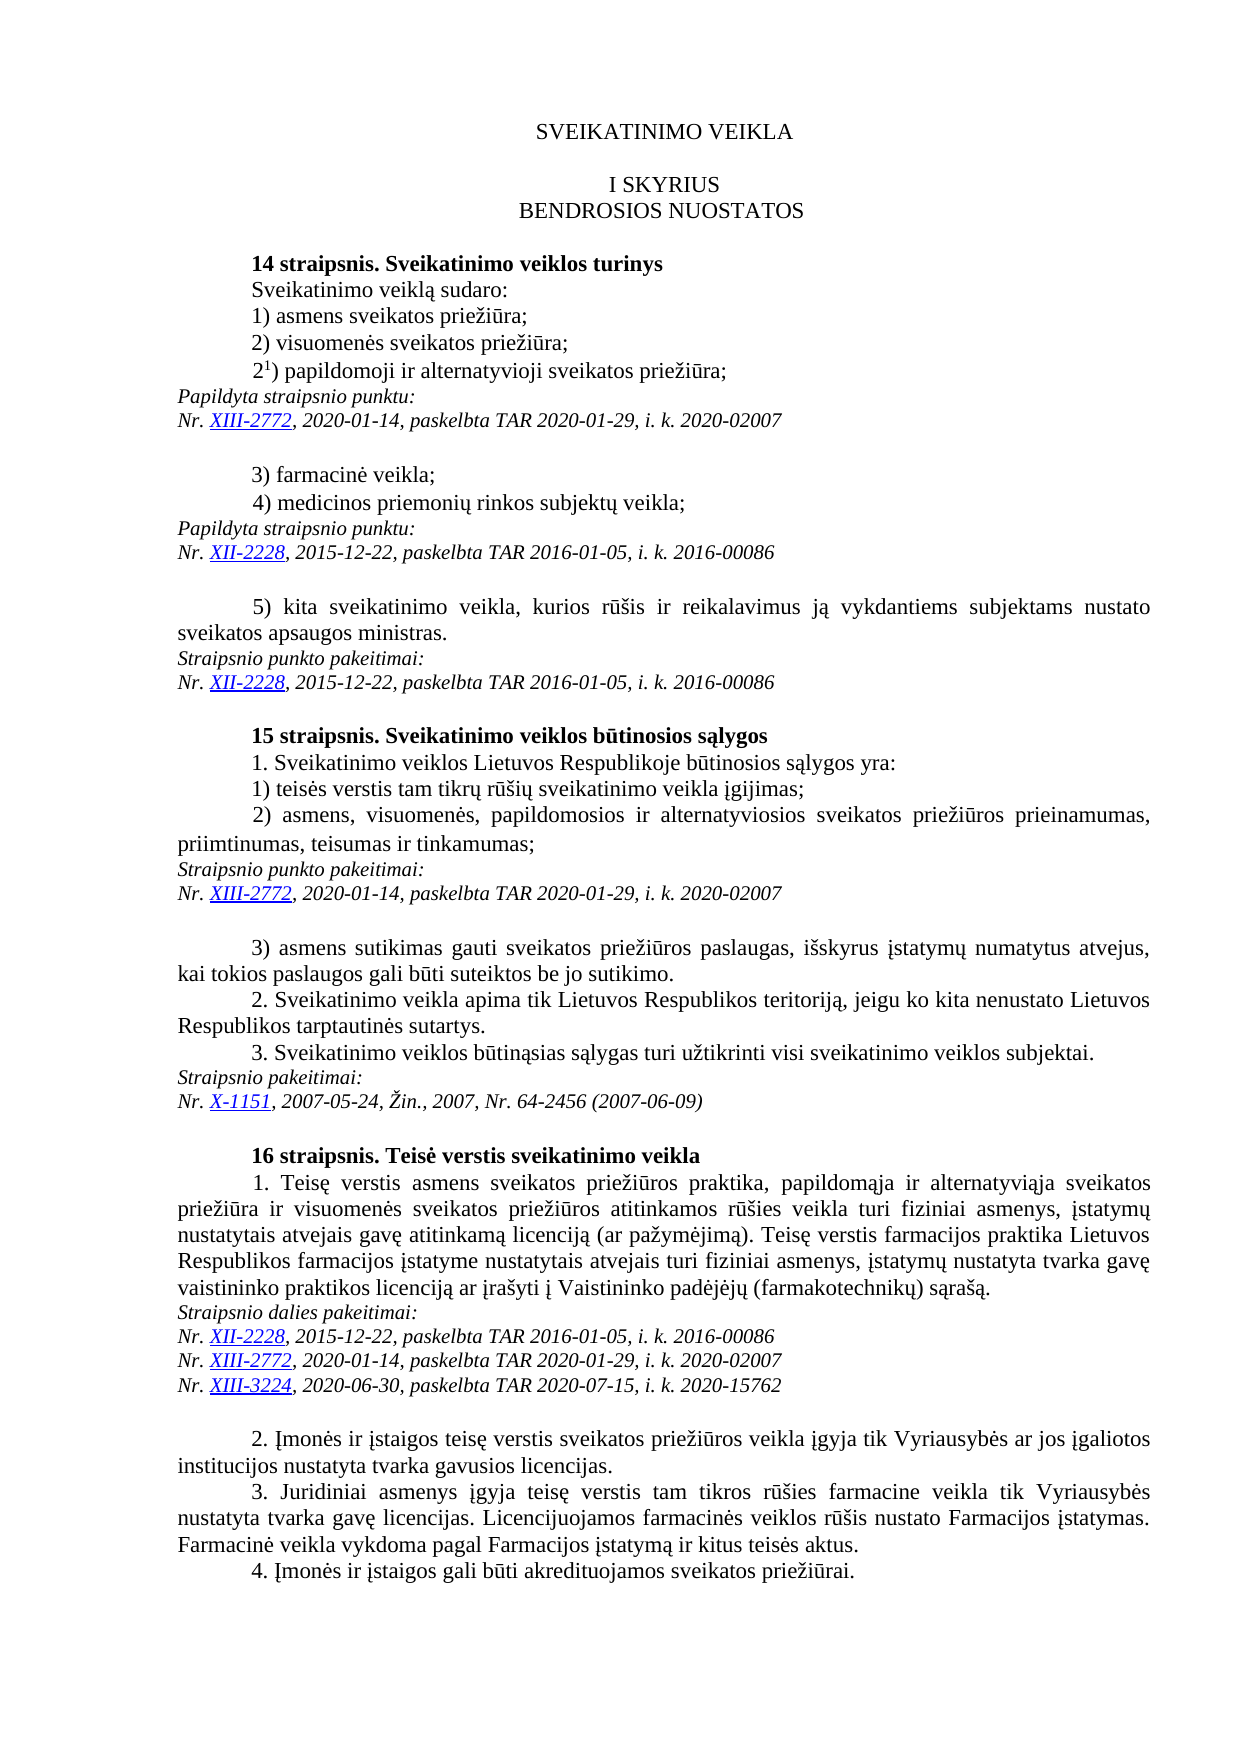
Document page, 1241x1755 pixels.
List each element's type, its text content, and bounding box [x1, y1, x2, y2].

text 2) asmens, visuomenės, papildomosios ir alternatyviosios sveikatos priežiūros prieinamumas, priimtinumas, teisumas ir tinkamumas; [177, 802, 1152, 857]
text Straipsnio pakeitimai: [177, 1065, 1152, 1089]
text Nr. XIII-3224, 2020-06-30, paskelbta TAR 2020-07-15, i. k. 2020-15762 [177, 1372, 1152, 1397]
text 3) farmacinė veikla; [177, 461, 1152, 487]
text 15 straipsnis. Sveikatinimo veiklos būtinosios sąlygos [177, 722, 1152, 749]
text 4) medicinos priemonių rinkos subjektų veikla; [177, 487, 1152, 516]
text 3) asmens sutikimas gauti sveikatos priežiūros paslaugas, išskyrus įstatymų numatytus atvejus, kai tokios paslaugos gali būti suteiktos be jo sutikimo. [177, 933, 1152, 986]
text SVEIKATINIMO VEIKLA [177, 118, 1152, 144]
text BENDROSIOS NUOSTATOS [177, 197, 1152, 223]
text 2) visuomenės sveikatos priežiūra; [177, 329, 1152, 355]
text 21) papildomoji ir alternatyvioji sveikatos priežiūra; [177, 355, 1152, 384]
text Papildyta straipsnio punktu: [177, 516, 1152, 540]
text Nr. X-1151, 2007-05-24, Žin., 2007, Nr. 64-2456 (2007-06-09) [177, 1089, 1152, 1113]
text Nr. XII-2228, 2015-12-22, paskelbta TAR 2016-01-05, i. k. 2016-00086 [177, 540, 1152, 564]
text Straipsnio punkto pakeitimai: [177, 857, 1152, 881]
text Nr. XIII-2772, 2020-01-14, paskelbta TAR 2020-01-29, i. k. 2020-02007 [177, 408, 1152, 432]
text 1) teisės verstis tam tikrų rūšių sveikatinimo veikla įgijimas; [177, 775, 1152, 802]
text 3. Juridiniai asmenys įgyja teisę verstis tam tikros rūšies farmacine veikla tik Vyriausybės nustatyta tvarka gavę licencijas. Licencijuojamos farmacinės veiklos rūšis nustato Farmacijos įstatymas. Farmacinė veikla vykdoma pagal Farmacijos įstatymą ir kitus teisės aktus. [177, 1478, 1152, 1557]
text Nr. XII-2228, 2015-12-22, paskelbta TAR 2016-01-05, i. k. 2016-00086 [177, 670, 1152, 694]
text Papildyta straipsnio punktu: [177, 384, 1152, 408]
text 5) kita sveikatinimo veikla, kurios rūšis ir reikalavimus ją vykdantiems subjektams nustato sveikatos apsaugos ministras. [177, 593, 1152, 646]
text Sveikatinimo veiklą sudaro: [177, 276, 1152, 303]
text 1. Teisę verstis asmens sveikatos priežiūros praktika, papildomąja ir alternatyviąja sveikatos priežiūra ir visuomenės sveikatos priežiūros atitinkamos rūšies veikla turi fiziniai asmenys, įstatymų nustatytais atvejais gavę atitinkamą licenciją (ar pažymėjimą). Teisę verstis farmacijos praktika Lietuvos Respublikos farmacijos įstatyme nustatytais atvejais turi fiziniai asmenys, įstatymų nustatyta tvarka gavę vaistininko praktikos licenciją ar įrašyti į Vaistininko padėjėjų (farmakotechnikų) sąrašą. [177, 1168, 1152, 1300]
text 1. Sveikatinimo veiklos Lietuvos Respublikoje būtinosios sąlygos yra: [177, 749, 1152, 775]
text Straipsnio dalies pakeitimai: [177, 1300, 1152, 1324]
text Straipsnio punkto pakeitimai: [177, 646, 1152, 670]
text 16 straipsnis. Teisė verstis sveikatinimo veikla [177, 1142, 1152, 1168]
text 2. Sveikatinimo veikla apima tik Lietuvos Respublikos teritoriją, jeigu ko kita nenustato Lietuvos Respublikos tarptautinės sutartys. [177, 986, 1152, 1039]
text Nr. XIII-2772, 2020-01-14, paskelbta TAR 2020-01-29, i. k. 2020-02007 [177, 881, 1152, 905]
text Nr. XIII-2772, 2020-01-14, paskelbta TAR 2020-01-29, i. k. 2020-02007 [177, 1348, 1152, 1372]
text I SKYRIUS [177, 171, 1152, 197]
text 3. Sveikatinimo veiklos būtinąsias sąlygas turi užtikrinti visi sveikatinimo veiklos subjektai. [177, 1039, 1152, 1065]
text Nr. XII-2228, 2015-12-22, paskelbta TAR 2016-01-05, i. k. 2016-00086 [177, 1324, 1152, 1348]
text 14 straipsnis. Sveikatinimo veiklos turinys [177, 250, 1152, 276]
text 1) asmens sveikatos priežiūra; [177, 303, 1152, 329]
text 2. Įmonės ir įstaigos teisę verstis sveikatos priežiūros veikla įgyja tik Vyriausybės ar jos įgaliotos institucijos nustatyta tvarka gavusios licencijas. [177, 1425, 1152, 1478]
text 4. Įmonės ir įstaigos gali būti akredituojamos sveikatos priežiūrai. [177, 1557, 1152, 1583]
